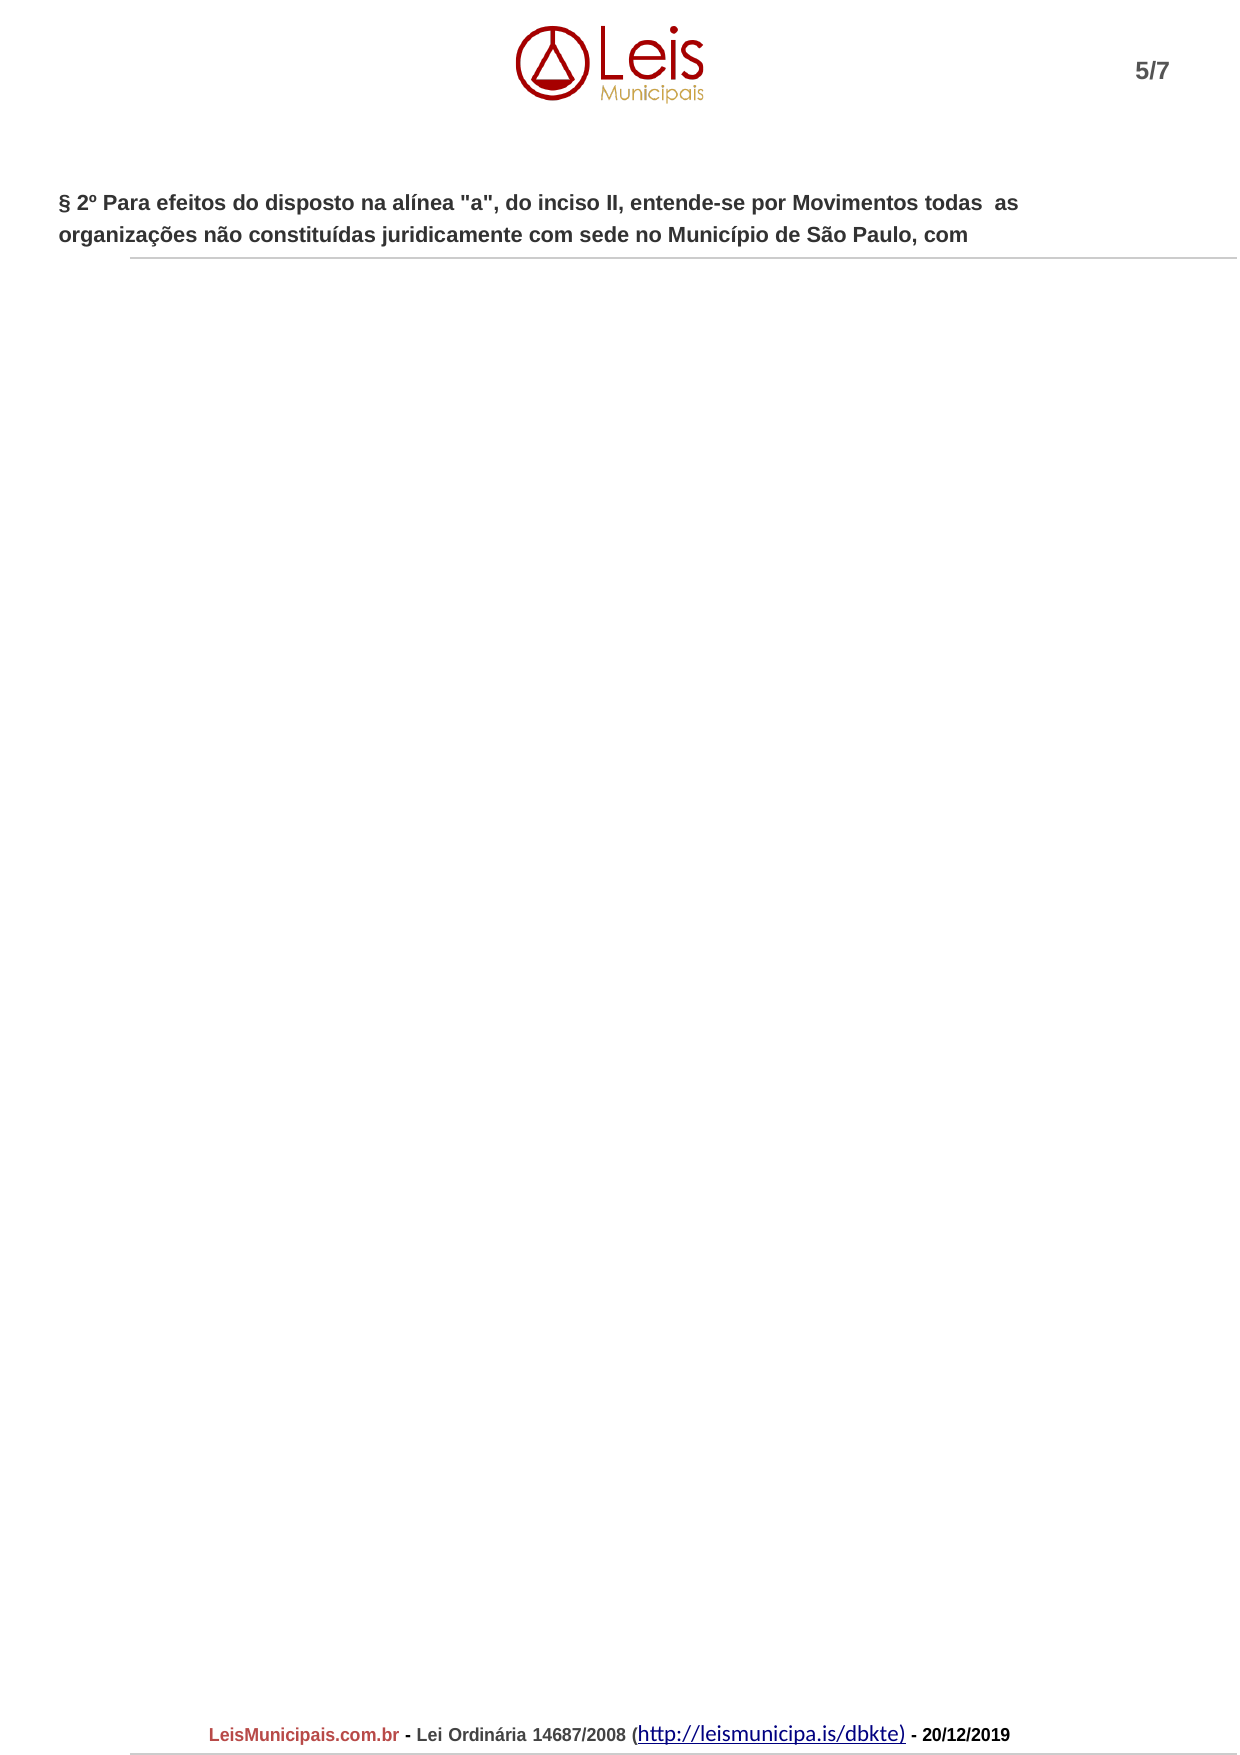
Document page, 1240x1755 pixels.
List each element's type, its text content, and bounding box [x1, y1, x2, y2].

text § 2º Para efeitos do disposto na alínea "a", do inciso II, entende-se por Movimentos todas as organizações não constituídas juridicamente com sede no Município de São Paulo, com [58, 190, 1112, 247]
